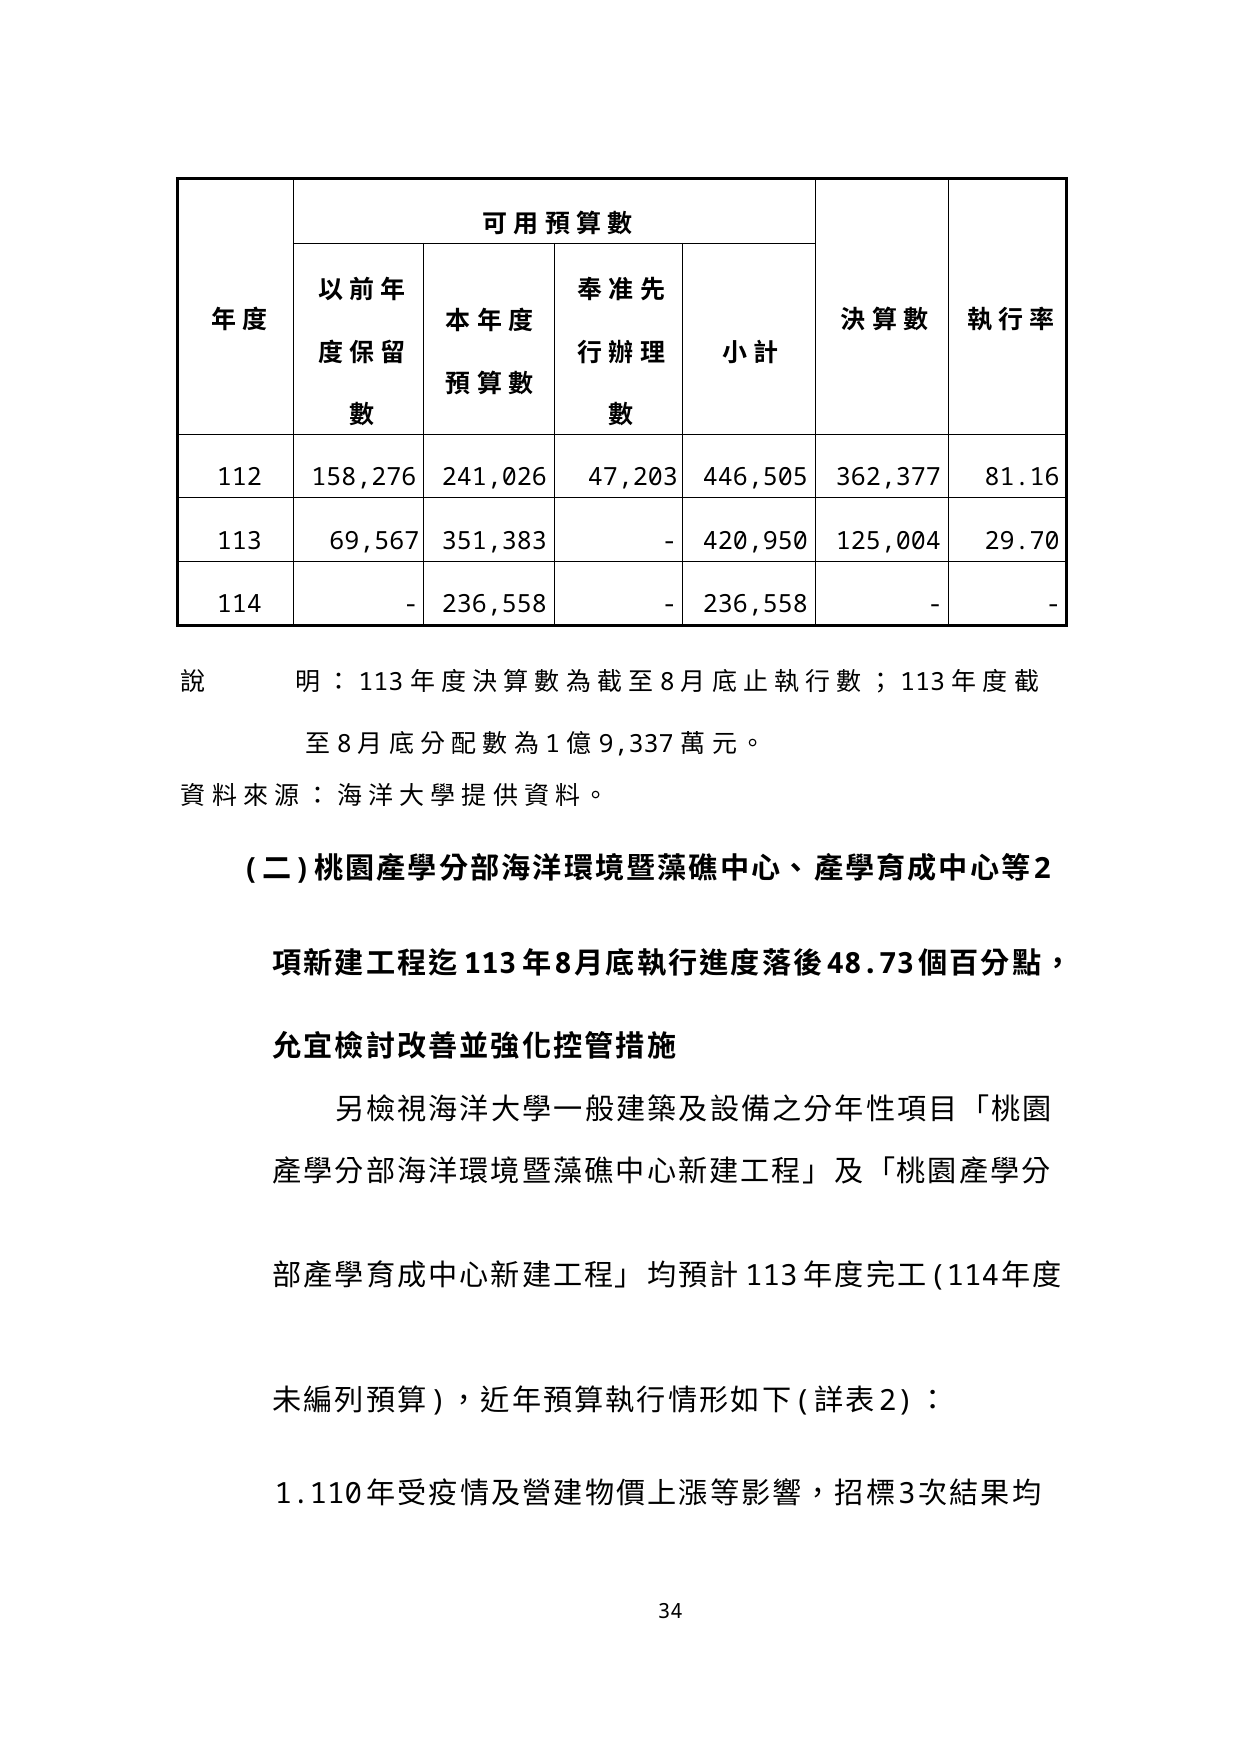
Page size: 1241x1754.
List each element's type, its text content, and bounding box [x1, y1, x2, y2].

table_cell 351,383 [424, 498, 554, 561]
table_cell 69,567 [294, 498, 423, 561]
text 說 明：113年度決算數為截至8月底止執行數；113年度截至8月底分配數為1億9,337萬元。 [177, 627, 1063, 752]
table_header 可用預算數 [294, 180, 815, 243]
table_cell - [949, 562, 1065, 624]
table_header 年度 [179, 180, 293, 433]
table_cell 446,505 [683, 435, 815, 497]
table_cell 236,558 [683, 562, 815, 624]
table_cell - [294, 562, 423, 624]
table_cell 236,558 [424, 562, 554, 624]
text 資料來源：海洋大學提供資料。 [177, 752, 1063, 815]
text 1.110年受疫情及營建物價上漲等影響，招標3次結果均 [266, 1440, 1063, 1502]
table_cell - [555, 498, 682, 561]
table_cell 以前年度保留數 [294, 244, 423, 433]
table_cell - [816, 562, 948, 624]
table_cell 47,203 [555, 435, 682, 497]
text (二)桃園產學分部海洋環境暨藻礁中心、產學育成中心等2項新建工程迄113年8月底執行進度落後48.73個百分點，允宜檢討改善並強化控管措施 [236, 815, 1063, 1065]
table_cell 420,950 [683, 498, 815, 561]
table_cell 158,276 [294, 435, 423, 497]
table_cell 241,026 [424, 435, 554, 497]
table_cell 小計 [683, 244, 815, 433]
table_cell 114 [179, 562, 293, 624]
table_header 決算數 [816, 180, 948, 433]
table_header 執行率 [949, 180, 1065, 433]
table_cell 81.16 [949, 435, 1065, 497]
table_cell 125,004 [816, 498, 948, 561]
table_cell 29.70 [949, 498, 1065, 561]
table_cell 本年度 預算數 [424, 244, 554, 433]
table_cell 362,377 [816, 435, 948, 497]
table_cell 奉准先行辦理數 [555, 244, 682, 433]
table_cell 112 [179, 435, 293, 497]
text 另檢視海洋大學一般建築及設備之分年性項目「桃園產學分部海洋環境暨藻礁中心新建工程」及「桃園產學分部產學育成中心新建工程」均預計113年度完工(114年度未編列預算)，近年預算執行情形如下(詳表2)： [266, 1065, 1063, 1440]
table_cell 113 [179, 498, 293, 561]
table_cell - [555, 562, 682, 624]
